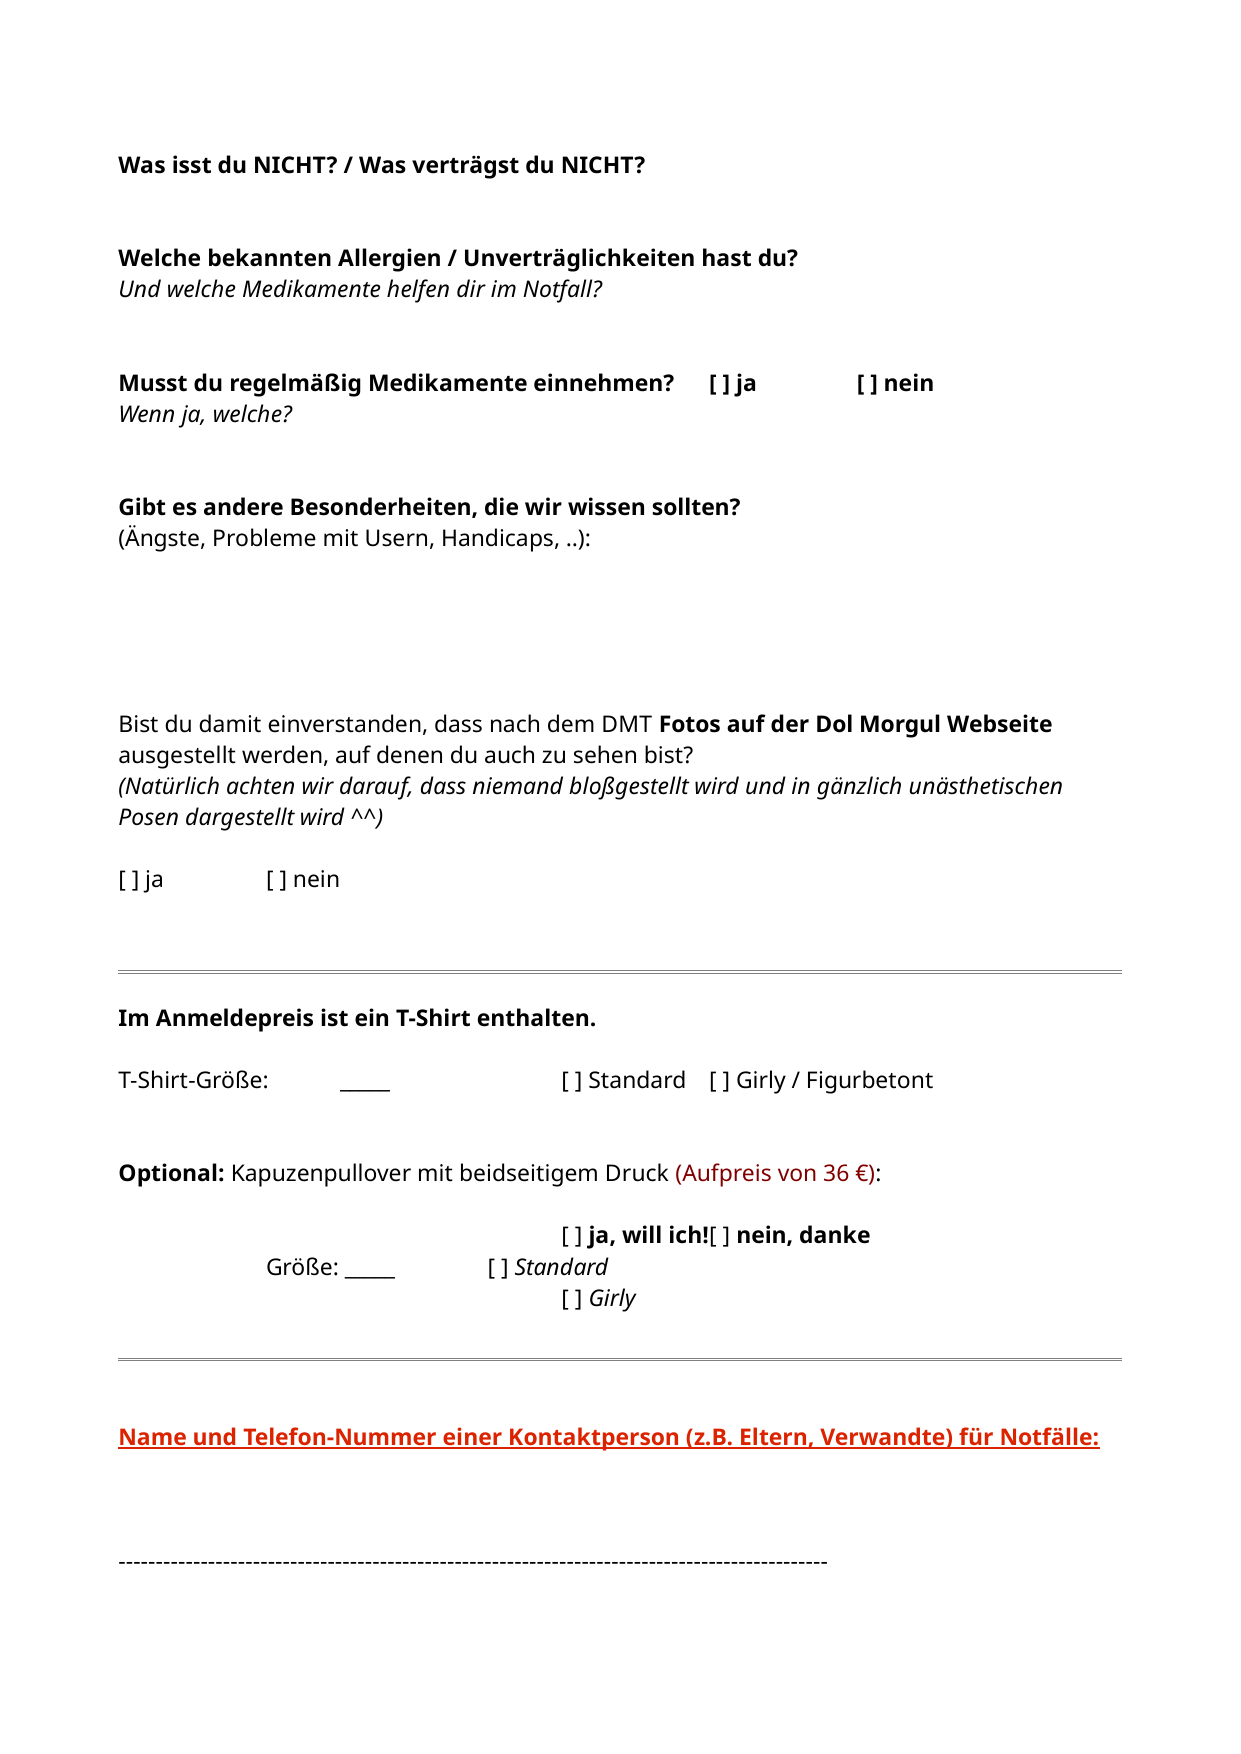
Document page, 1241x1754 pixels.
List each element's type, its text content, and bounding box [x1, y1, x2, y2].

text Im Anmeldepreis ist ein T-Shirt enthalten. T-Shirt-Größe: _____ [ ] Standard [ ] Girly / Figurbetont Optional: Kapuzenpullover mit beidseitigem Druck (Aufpreis von 36 €): [ ] ja, will ich! [ ] nein, danke Größe: _____ [ ] Standard [ ] Girly [118, 1002, 1122, 1343]
text Name und Telefon-Nummer einer Kontaktperson (z.B. Eltern, Verwandte) für Notfälle: [118, 1389, 1122, 1544]
text Was isst du NICHT? / Was verträgst du NICHT? Welche bekannten Allergien / Unverträglichkeiten hast du? Und welche Medikamente helfen dir im Notfall? Musst du regelmäßig Medikamente einnehmen? [ ] ja [ ] nein Wenn ja, welche? Gibt es andere Besonderheiten, die wir wissen sollten? (Ängste, Probleme mit Usern, Handicaps, ..): Bist du damit einverstanden, dass nach dem DMT Fotos auf der Dol Morgul Webseite ausgestellt werden, auf denen du auch zu sehen bist? (Natürlich achten wir darauf, dass niemand bloßgestellt wird und in gänzlich unästhetischen Posen dargestellt wird ^^) [ ] ja [ ] nein [118, 118, 1122, 925]
text [118, 1544, 1122, 1607]
